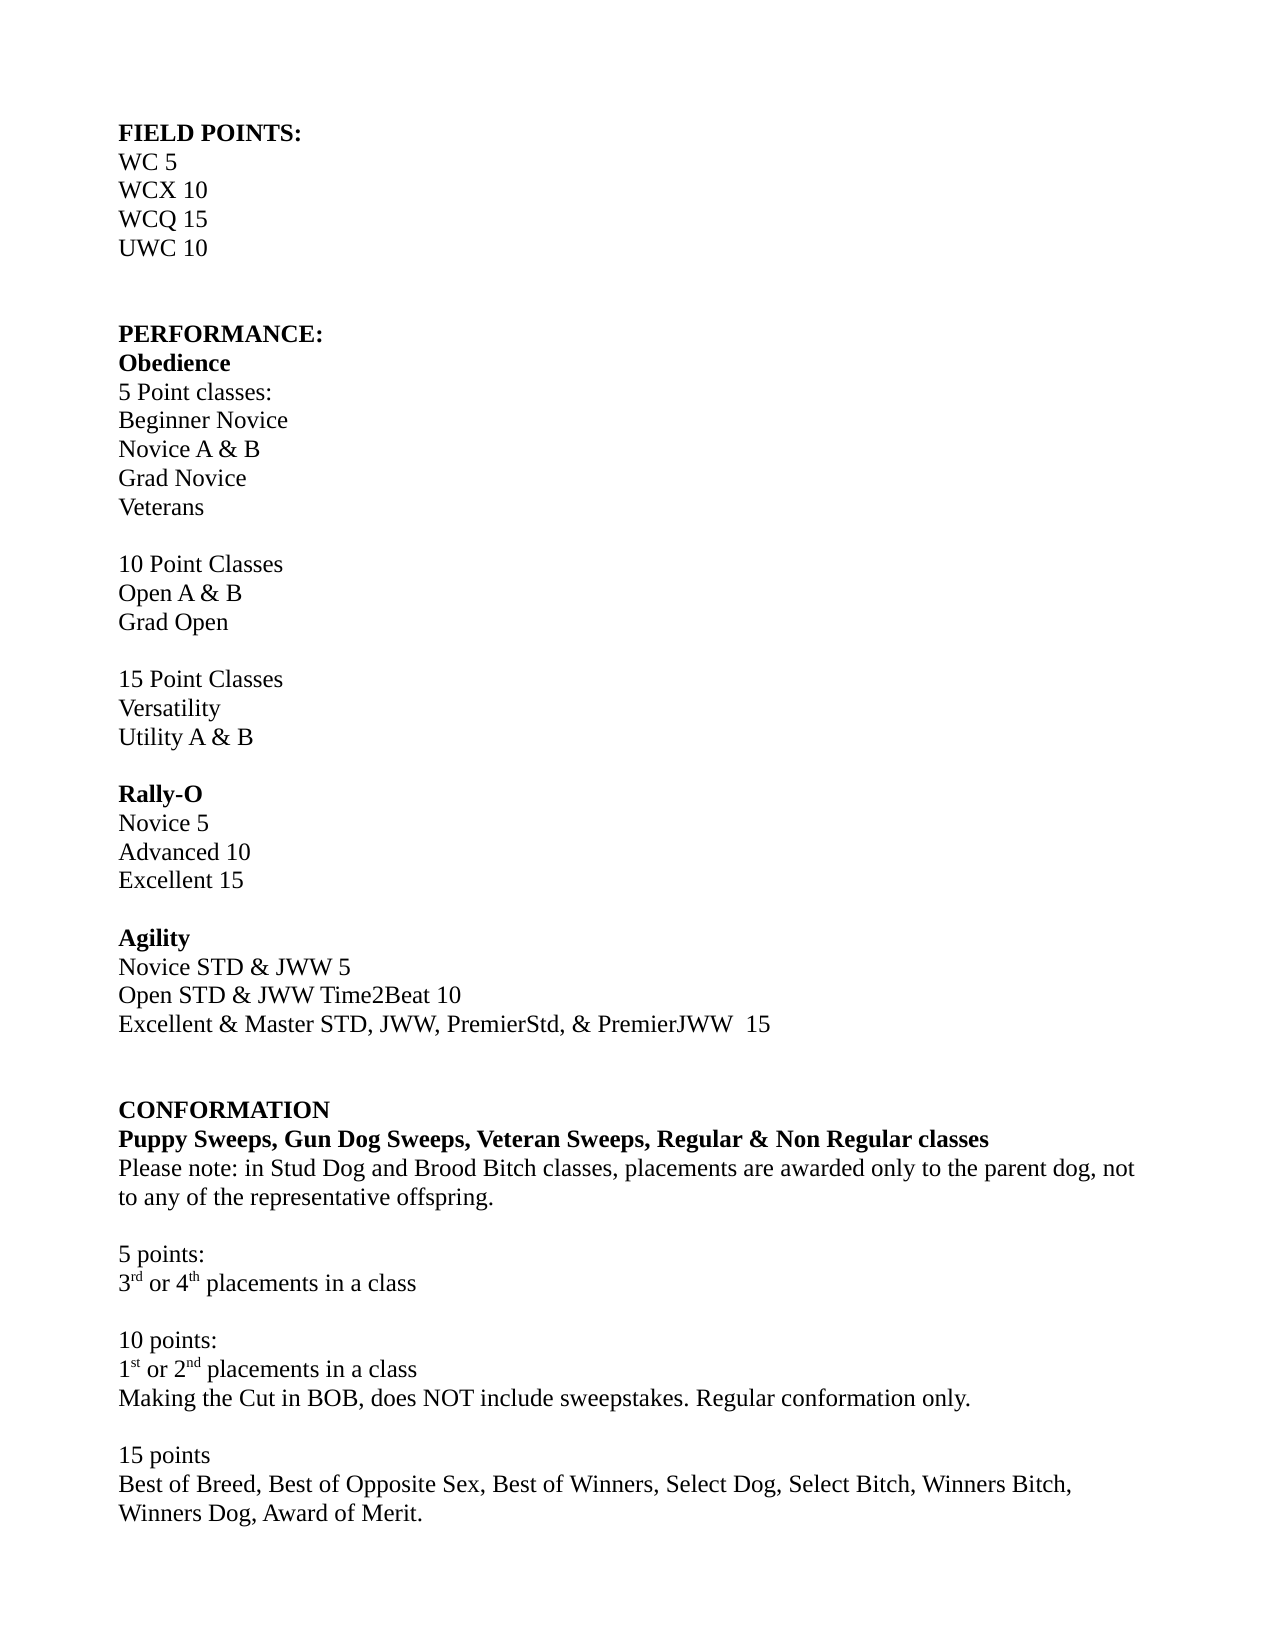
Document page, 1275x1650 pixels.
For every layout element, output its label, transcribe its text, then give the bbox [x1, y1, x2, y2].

text 5 Point classes: [118, 377, 1157, 406]
text CONFORMATION [118, 1096, 1157, 1124]
text PERFORMANCE: [118, 319, 1157, 348]
text 5 points: [118, 1239, 1157, 1268]
text Novice 5 [118, 808, 1157, 837]
text Open A & B [118, 578, 1157, 607]
text 10 points: [118, 1326, 1157, 1354]
text Grad Novice [118, 463, 1157, 492]
text FIELD POINTS: [118, 118, 1157, 147]
text Utility A & B [118, 722, 1157, 751]
text Making the Cut in BOB, does NOT include sweepstakes. Regular conformation only. [118, 1383, 1157, 1412]
text Novice STD & JWW 5 [118, 952, 1157, 981]
text 1st or 2nd placements in a class [118, 1354, 1157, 1383]
text Obedience [118, 348, 1157, 377]
text WCX 10 [118, 176, 1157, 204]
text Open STD & JWW Time2Beat 10 [118, 981, 1157, 1009]
text Grad Open [118, 607, 1157, 636]
text Please note: in Stud Dog and Brood Bitch classes, placements are awarded only to the parent dog, not to any of the representative offspring. [118, 1153, 1157, 1211]
text Beginner Novice [118, 406, 1157, 434]
text WC 5 [118, 147, 1157, 176]
text Advanced 10 [118, 837, 1157, 866]
text 10 Point Classes [118, 549, 1157, 578]
text 15 Point Classes [118, 664, 1157, 693]
text Best of Breed, Best of Opposite Sex, Best of Winners, Select Dog, Select Bitch, Winners Bitch, [118, 1469, 1157, 1498]
text Agility [118, 923, 1157, 952]
text 15 points [118, 1441, 1157, 1469]
text Puppy Sweeps, Gun Dog Sweeps, Veteran Sweeps, Regular & Non Regular classes [118, 1124, 1157, 1153]
text Winners Dog, Award of Merit. [118, 1498, 1157, 1527]
text Versatility [118, 693, 1157, 722]
text Excellent & Master STD, JWW, PremierStd, & PremierJWW 15 [118, 1009, 1157, 1038]
text Excellent 15 [118, 866, 1157, 894]
text 3rd or 4th placements in a class [118, 1268, 1157, 1297]
text Veterans [118, 492, 1157, 521]
text WCQ 15 [118, 204, 1157, 233]
text Rally-O [118, 779, 1157, 808]
text UWC 10 [118, 233, 1157, 262]
text Novice A & B [118, 434, 1157, 463]
